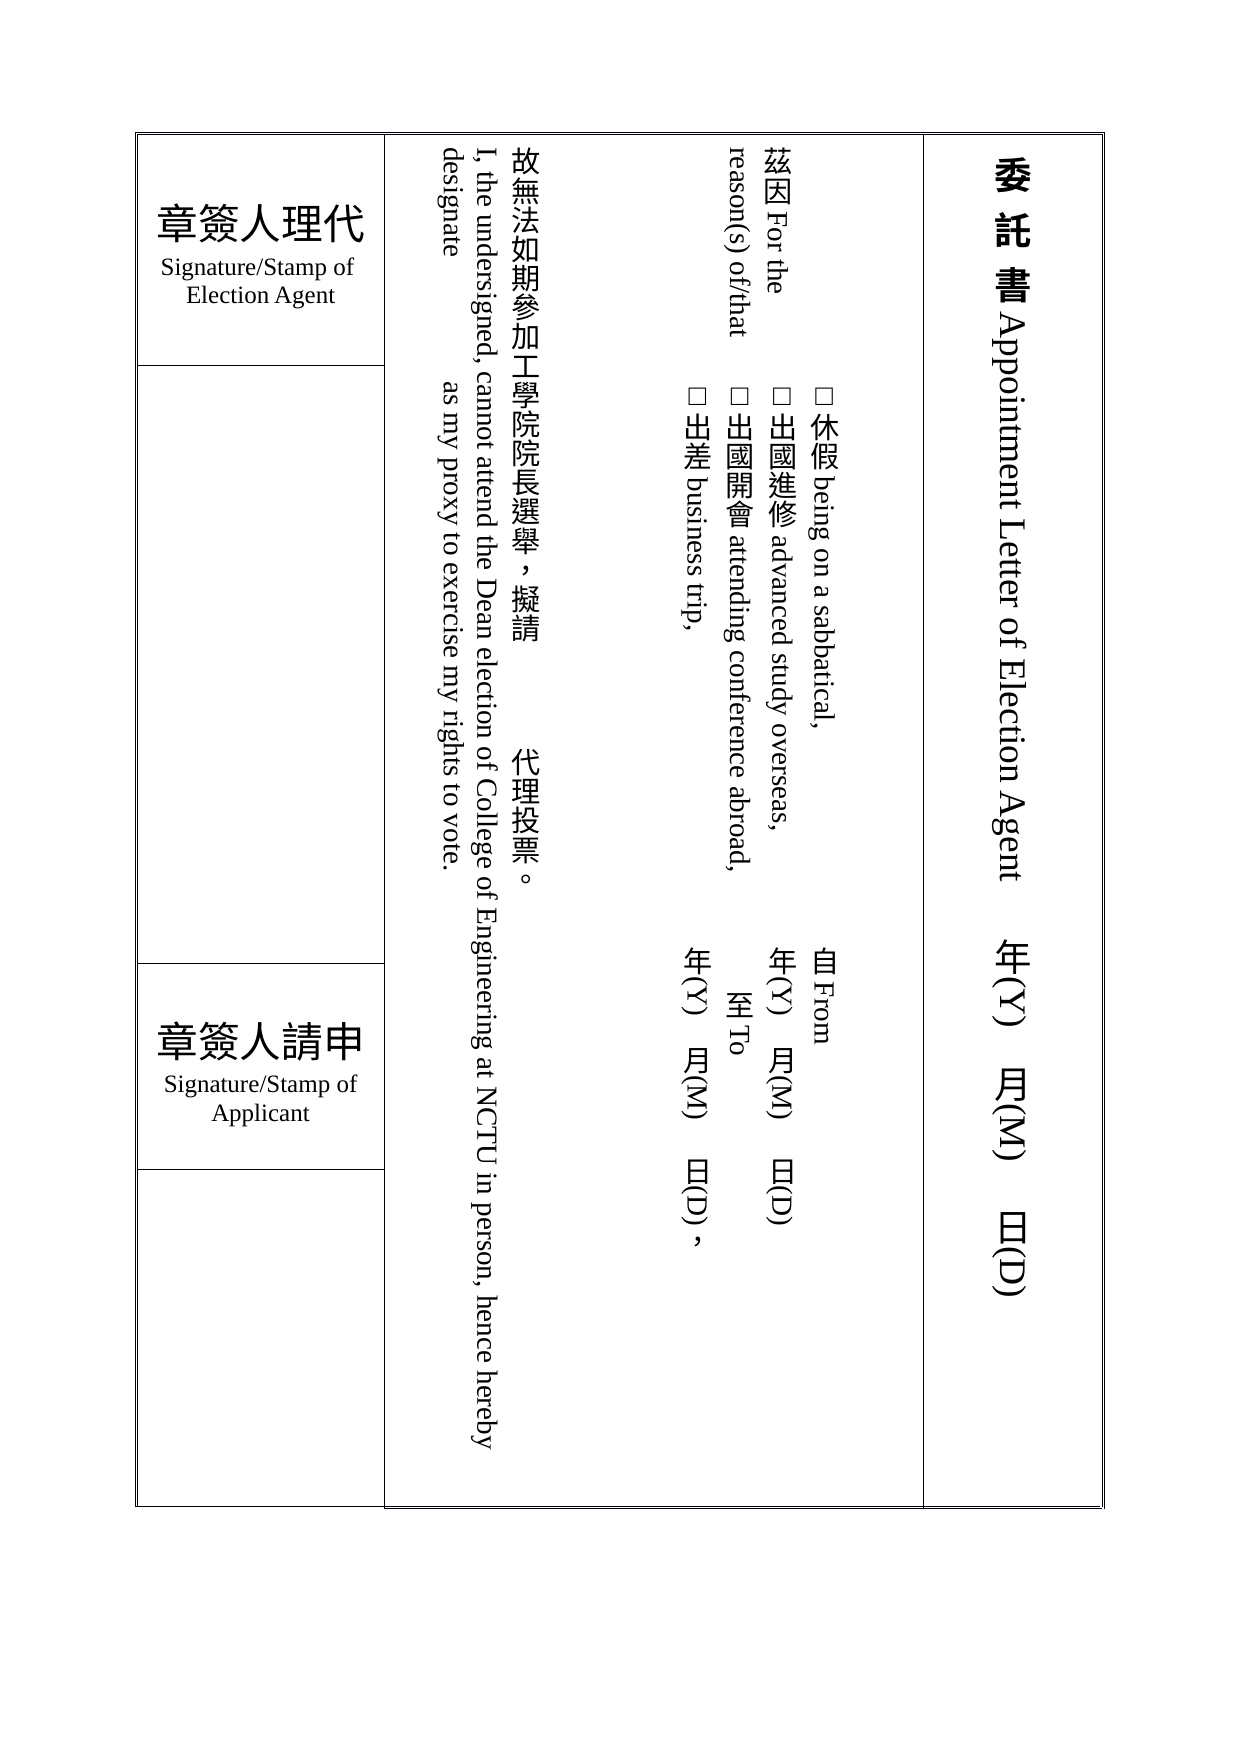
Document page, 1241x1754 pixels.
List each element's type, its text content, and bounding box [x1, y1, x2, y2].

table_cell □休假being on a sabbatical, □出國進修 advanced study overseas, □出國開會attending conference abroad, □出差 business trip, [600, 365, 923, 888]
table_header 茲因For the reason(s) of/that [600, 135, 923, 365]
table_header 委 託 書 Appointment Letter of Election Agent 年(Y) 月(M) 日(D) [924, 135, 1102, 1506]
table_cell 自From 年(Y) 月(M) 日(D) 至To 年(Y) 月(M) 日(D)， [600, 888, 923, 1506]
table_cell [138, 366, 384, 963]
table_cell 章簽人請申 Signature/Stamp of Applicant [138, 964, 384, 1169]
table_header 故無法如期參加工學院院長選舉，擬請 代理投票。 I, the undersigned, cannot attend the Dean election of College of Engineering at NCTU in person, hence hereby designate as my proxy to exercise my rights to vote. [385, 135, 600, 1506]
table_header 章簽人理代 Signature/Stamp of Election Agent [138, 135, 384, 365]
table_cell [138, 1170, 384, 1506]
